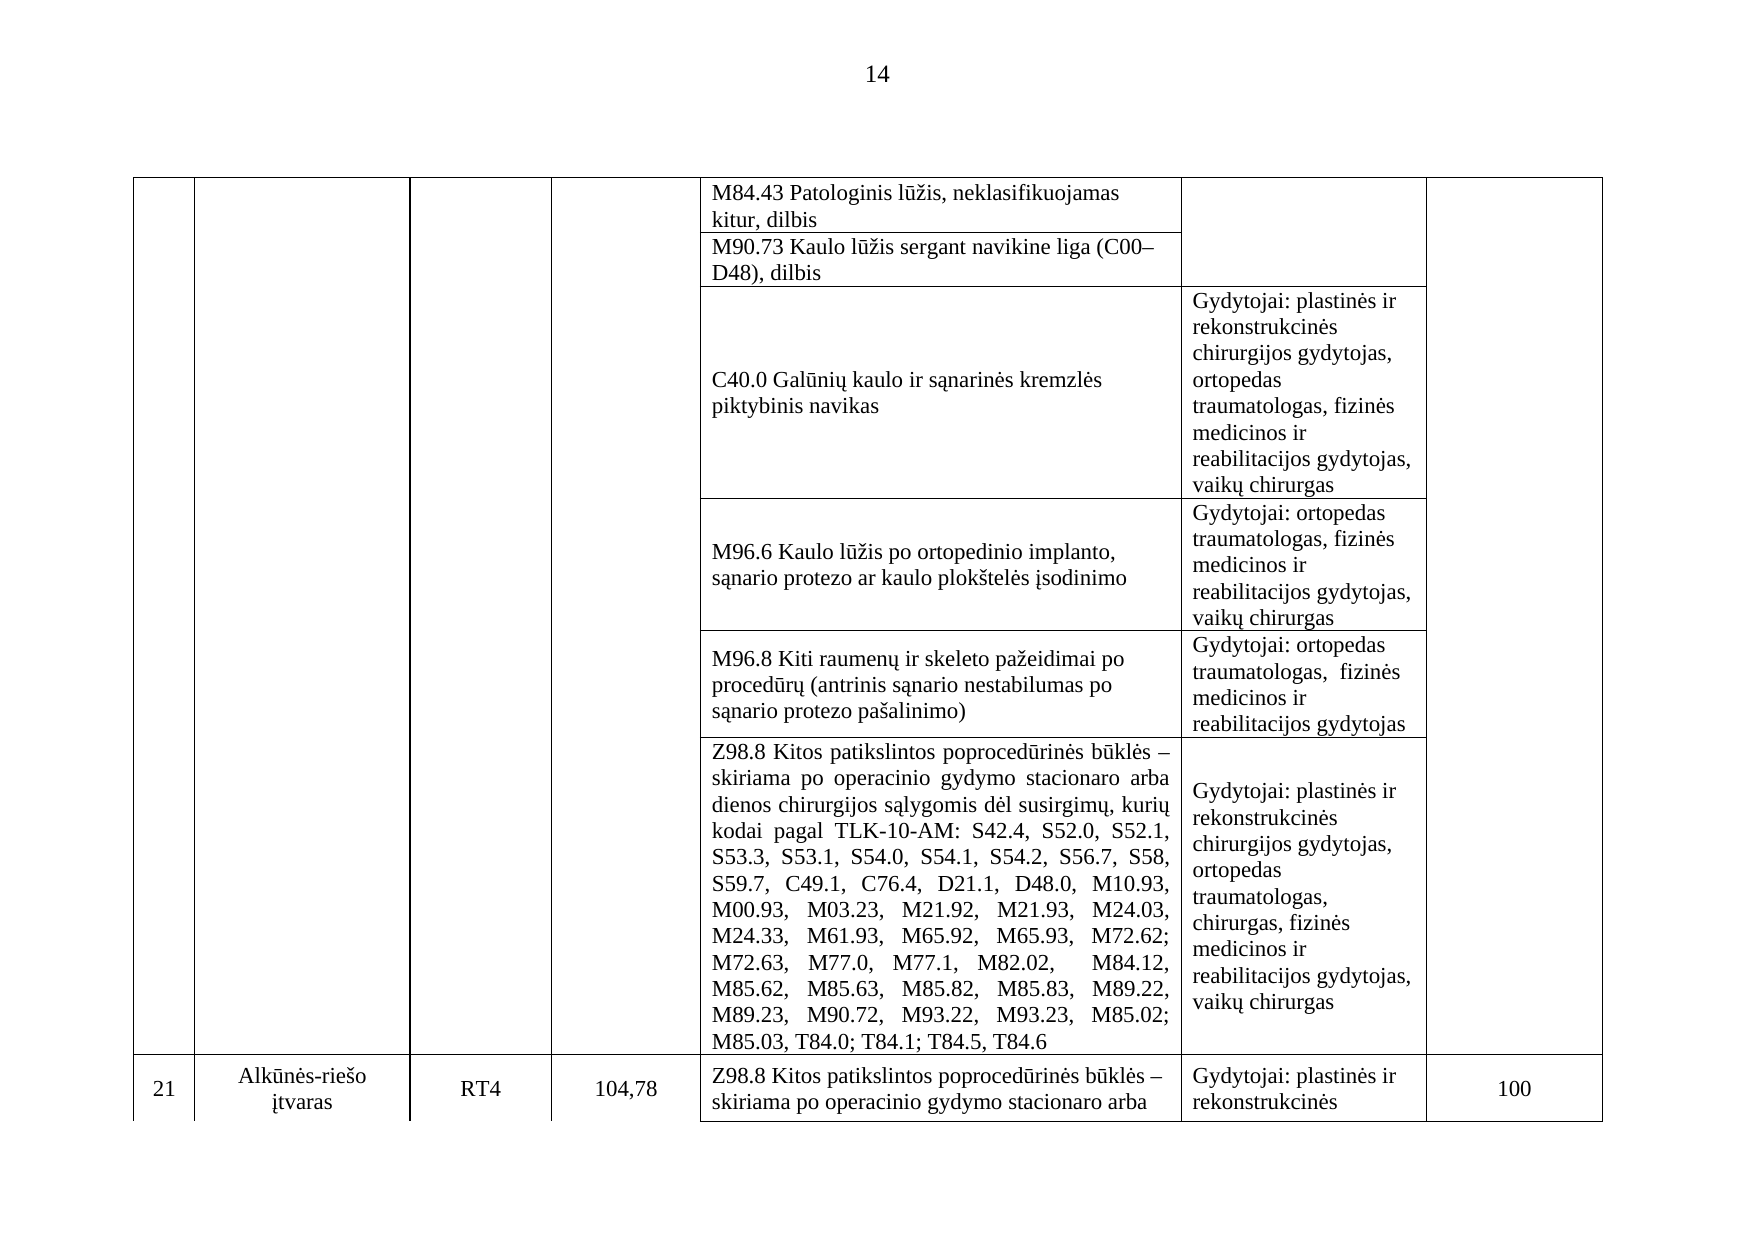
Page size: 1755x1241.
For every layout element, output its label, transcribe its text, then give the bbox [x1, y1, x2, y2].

table_cell [552, 178, 700, 1054]
table_cell [411, 178, 551, 1054]
table_cell [195, 178, 409, 1054]
table_cell RT4 [411, 1055, 551, 1121]
table_cell [129, 630, 133, 737]
table_cell 21 [134, 1055, 194, 1121]
table_cell [1603, 1054, 1621, 1121]
table_cell M90.73 Kaulo lūžis sergant navikine liga (C00–D48), dilbis [701, 233, 1181, 286]
table_cell Gydytojai: plastinės ir rekonstrukcinės chirurgijos gydytojas, ortopedas traumatologas, fizinės medicinos ir reabilitacijos gydytojas, vaikų chirurgas [1182, 287, 1426, 498]
table_cell M96.6 Kaulo lūžis po ortopedinio implanto, sąnario protezo ar kaulo plokštelės įsodinimo [701, 499, 1181, 630]
table_cell [129, 737, 133, 1054]
table_cell [129, 232, 133, 286]
table_cell Z98.8 Kitos patikslintos poprocedūrinės būklės – skiriama po operacinio gydymo stacionaro arba [701, 1055, 1181, 1121]
table_cell Gydytojai: ortopedas traumatologas, fizinės medicinos ir reabilitacijos gydytojas [1182, 631, 1426, 737]
table_cell Gydytojai: plastinės ir rekonstrukcinės [1182, 1055, 1426, 1121]
table_cell [1427, 178, 1602, 1054]
table_cell [134, 178, 194, 1054]
table_cell [129, 177, 133, 232]
table_cell [1603, 232, 1621, 286]
table_cell [1603, 177, 1621, 232]
table_cell Gydytojai: ortopedas traumatologas, fizinės medicinos ir reabilitacijos gydytojas, vaikų chirurgas [1182, 499, 1426, 630]
table_cell Gydytojai: plastinės ir rekonstrukcinės chirurgijos gydytojas, ortopedas traumatologas, chirurgas, fizinės medicinos ir reabilitacijos gydytojas, vaikų chirurgas [1182, 738, 1426, 1054]
table_cell 104,78 [552, 1055, 700, 1121]
table_cell M96.8 Kiti raumenų ir skeleto pažeidimai po procedūrų (antrinis sąnario nestabilumas po sąnario protezo pašalinimo) [701, 631, 1181, 737]
table_cell Alkūnės-riešo įtvaras [195, 1055, 409, 1121]
table_cell [129, 286, 133, 498]
table_cell C40.0 Galūnių kaulo ir sąnarinės kremzlės piktybinis navikas [701, 287, 1181, 498]
table_cell [1603, 498, 1621, 630]
table_cell [129, 1054, 133, 1121]
table_cell [1603, 630, 1621, 737]
table_cell [129, 498, 133, 630]
table_cell [1182, 178, 1426, 286]
table_cell M84.43 Patologinis lūžis, neklasifikuojamas kitur, dilbis [701, 178, 1181, 232]
table_cell [1603, 286, 1621, 498]
table_cell 100 [1427, 1055, 1602, 1121]
table_cell Z98.8 Kitos patikslintos poprocedūrinės būklės – skiriama po operacinio gydymo stacionaro arba dienos chirurgijos sąlygomis dėl susirgimų, kurių kodai pagal TLK-10-AM: S42.4, S52.0, S52.1, S53.3, S53.1, S54.0, S54.1, S54.2, S56.7, S58, S59.7, C49.1, C76.4, D21.1, D48.0, M10.93, M00.93, M03.23, M21.92, M21.93, M24.03, M24.33, M61.93, M65.92, M65.93, M72.62; M72.63, M77.0, M77.1, M82.02, M84.12, M85.62, M85.63, M85.82, M85.83, M89.22, M89.23, M90.72, M93.22, M93.23, M85.02; M85.03, T84.0; T84.1; T84.5, T84.6 [701, 738, 1181, 1054]
table_cell [1603, 737, 1621, 1054]
